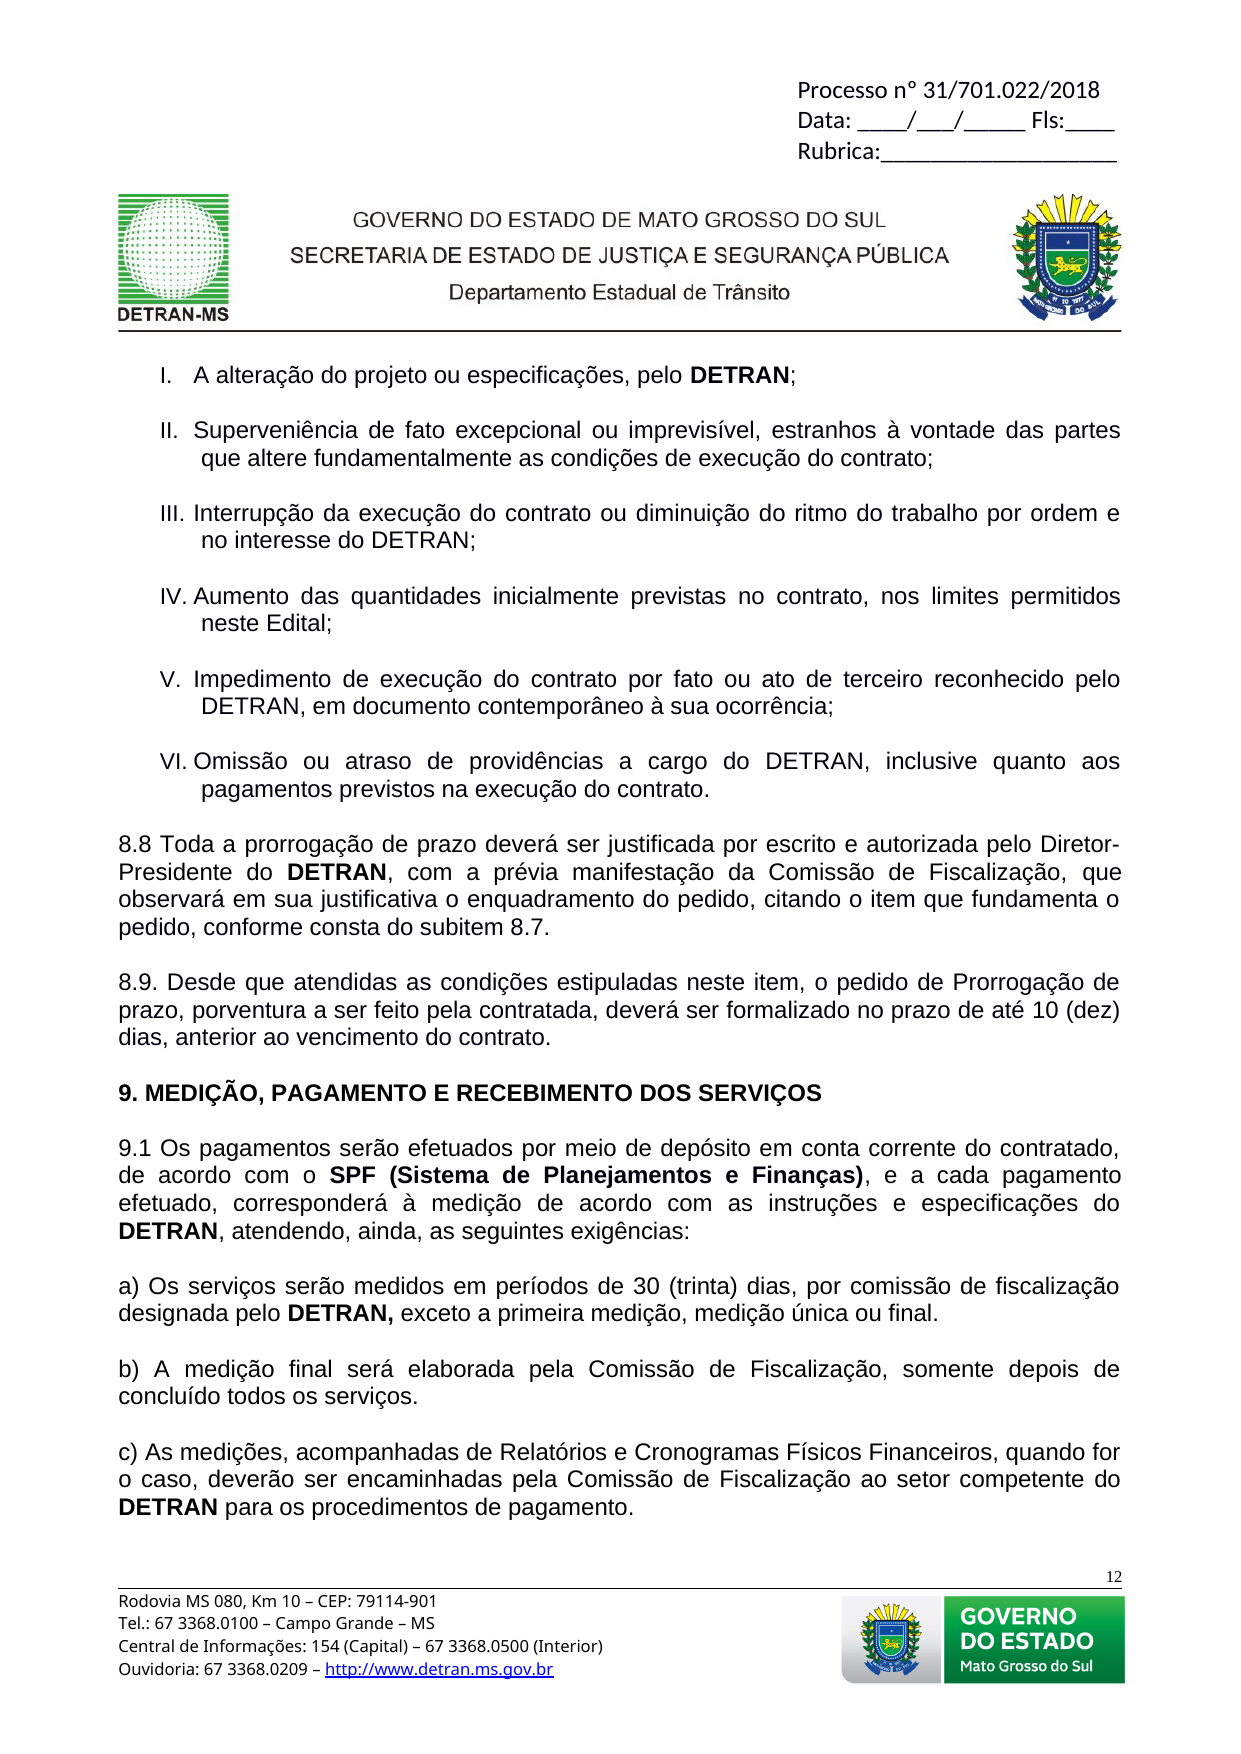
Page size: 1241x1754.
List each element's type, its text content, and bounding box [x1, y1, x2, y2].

picture [837, 1592, 1129, 1687]
list Aumento das quantidades inicialmente previstas no contrato, nos limites permitidos neste Edital; [159, 582, 1122, 637]
text 8.9. Desde que atendidas as condições estipuladas neste item, o pedido de Prorrogação de prazo, porventura a ser feito pela contratada, deverá ser formalizado no prazo de até 10 (dez) dias, anterior ao vencimento do contrato. [118, 968, 1122, 1051]
text 8.8 Toda a prorrogação de prazo deverá ser justificada por escrito e autorizada pelo Diretor-Presidente do DETRAN, com a prévia manifestação da Comissão de Fiscalização, que observará em sua justificativa o enquadramento do pedido, citando o item que fundamenta o pedido, conforme consta do subitem 8.7. [118, 830, 1122, 941]
text c) As medições, acompanhadas de Relatórios e Cronogramas Físicos Financeiros, quando for o caso, deverão ser encaminhadas pela Comissão de Fiscalização ao setor competente do DETRAN para os procedimentos de pagamento. [118, 1437, 1122, 1520]
picture [118, 194, 1122, 332]
list Interrupção da execução do contrato ou diminuição do ritmo do trabalho por ordem e no interesse do DETRAN; [159, 499, 1122, 554]
list Superveniência de fato excepcional ou imprevisível, estranhos à vontade das partes que altere fundamentalmente as condições de execução do contrato; [159, 416, 1122, 471]
list A alteração do projeto ou especificações, pelo DETRAN; [159, 361, 1122, 388]
text 9.1 Os pagamentos serão efetuados por meio de depósito em conta corrente do contratado, de acordo com o SPF (Sistema de Planejamentos e Finanças), e a cada pagamento efetuado, corresponderá à medição de acordo com as instruções e especificações do DETRAN, atendendo, ainda, as seguintes exigências: [118, 1134, 1122, 1244]
list Impedimento de execução do contrato por fato ou ato de terceiro reconhecido pelo DETRAN, em documento contemporâneo à sua ocorrência; [159, 664, 1122, 720]
text 9. MEDIÇÃO, PAGAMENTO E RECEBIMENTO DOS SERVIÇOS [118, 1078, 1122, 1106]
list Omissão ou atraso de providências a cargo do DETRAN, inclusive quanto aos pagamentos previstos na execução do contrato. [159, 747, 1122, 802]
text a) Os serviços serão medidos em períodos de 30 (trinta) dias, por comissão de fiscalização designada pelo DETRAN, exceto a primeira medição, medição única ou final. [118, 1272, 1122, 1327]
text b) A medição final será elaborada pela Comissão de Fiscalização, somente depois de concluído todos os serviços. [118, 1354, 1122, 1410]
